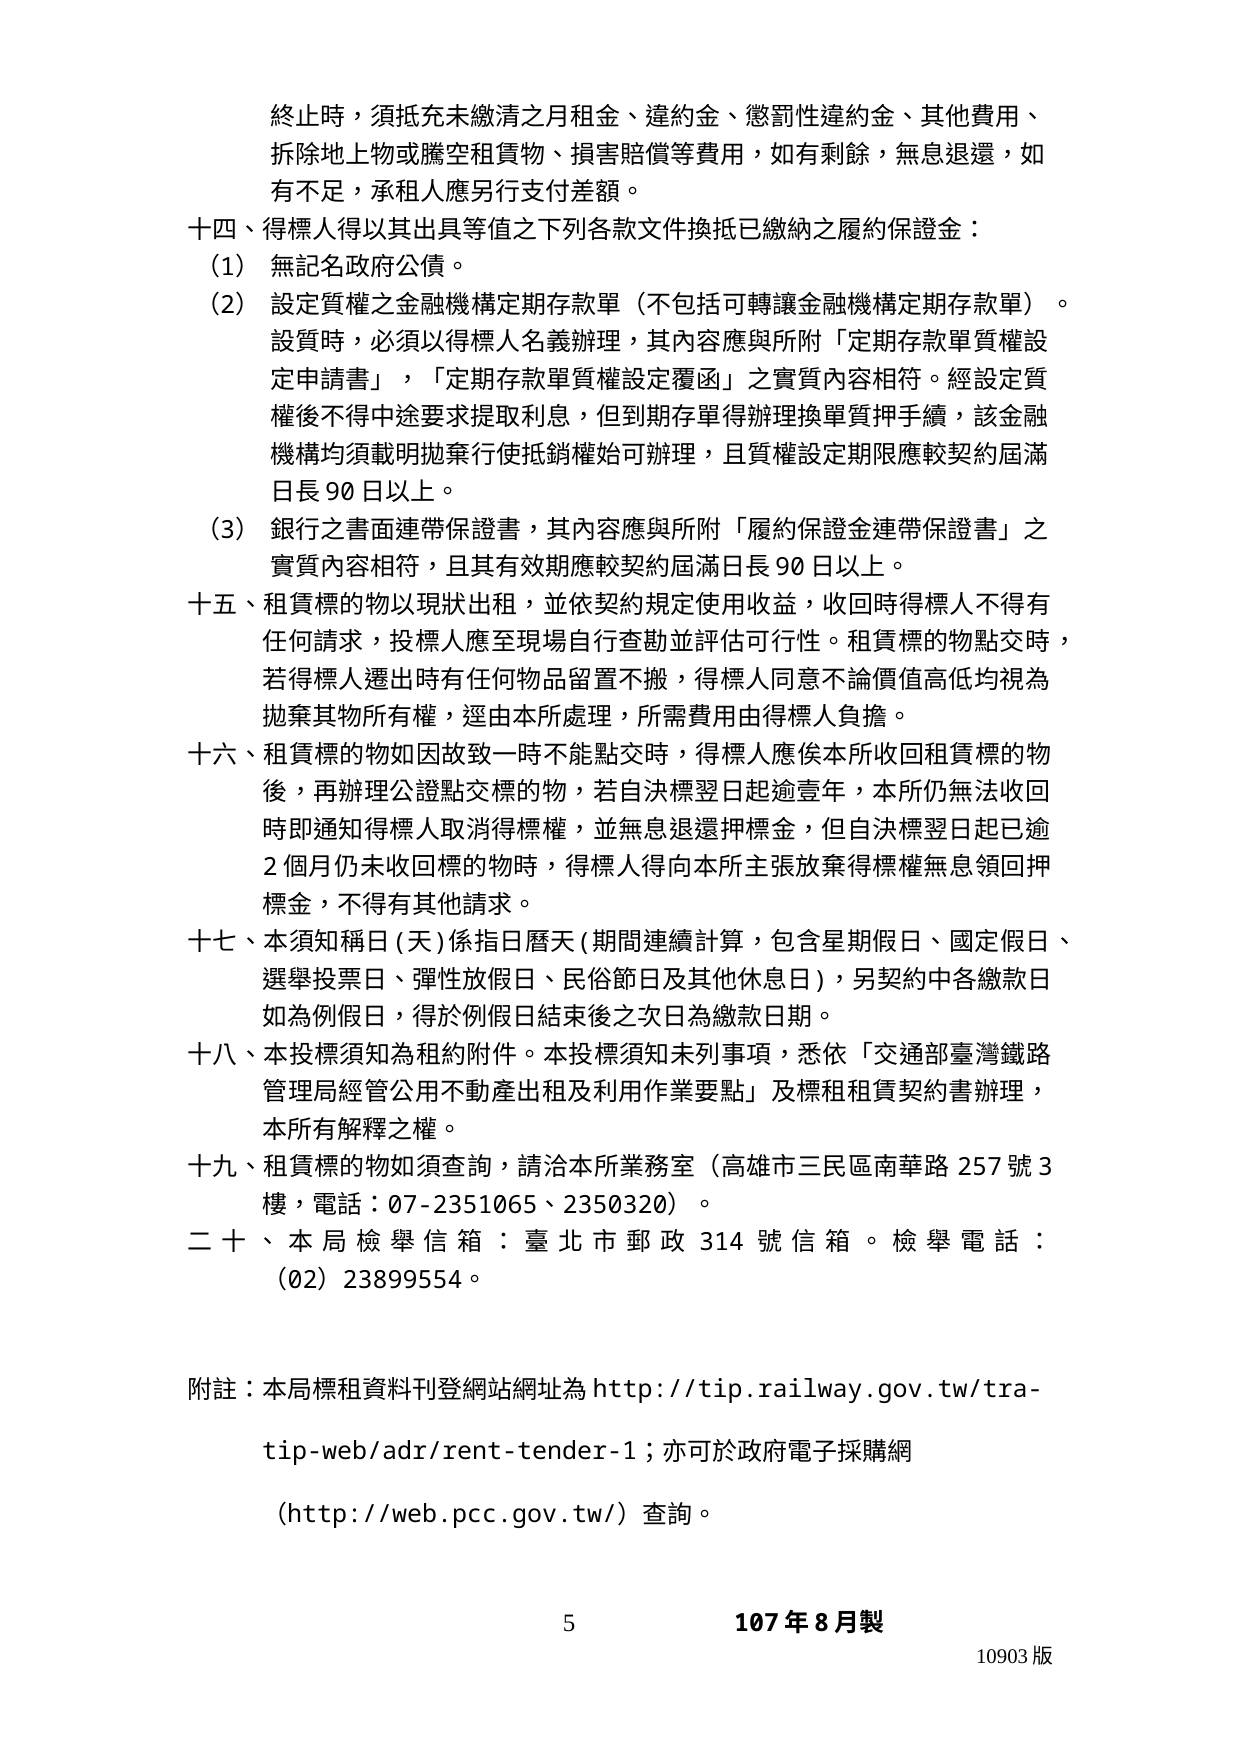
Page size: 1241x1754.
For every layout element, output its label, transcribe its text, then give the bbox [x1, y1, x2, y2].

text 附註：本局標租資料刊登網站網址為http://tip.railway.gov.tw/tra-tip-web/adr/rent-tender-1；亦可於政府電子採購網（http://web.pcc.gov.tw/）查詢。 [187, 1346, 1053, 1533]
text 十五、租賃標的物以現狀出租，並依契約規定使用收益，收回時得標人不得有任何請求，投標人應至現場自行查勘並評估可行性。租賃標的物點交時，若得標人遷出時有任何物品留置不搬，得標人同意不論價值高低均視為拋棄其物所有權，逕由本所處理，所需費用由得標人負擔。 [187, 583, 1053, 733]
list 銀行之書面連帶保證書，其內容應與所附「履約保證金連帶保證書」之實質內容相符，且其有效期應較契約屆滿日長90日以上。 [195, 508, 1051, 583]
text 十九、租賃標的物如須查詢，請洽本所業務室（高雄市三民區南華路257號3樓，電話：07-2351065、2350320）。 [187, 1146, 1053, 1221]
list 終止時，須抵充未繳清之月租金、違約金、懲罰性違約金、其他費用、拆除地上物或騰空租賃物、損害賠償等費用，如有剩餘，無息退還，如有不足，承租人應另行支付差額。 [195, 96, 1047, 208]
text 二十、本局檢舉信箱：臺北市郵政314號信箱。檢舉電話：（02）23899554。 [187, 1221, 1053, 1296]
text 十七、本須知稱日(天)係指日曆天(期間連續計算，包含星期假日、國定假日、選舉投票日、彈性放假日、民俗節日及其他休息日)，另契約中各繳款日如為例假日，得於例假日結束後之次日為繳款日期。 [187, 921, 1053, 1033]
text 十四、得標人得以其出具等值之下列各款文件換抵已繳納之履約保證金： [187, 208, 1053, 246]
list 設定質權之金融機構定期存款單（不包括可轉讓金融機構定期存款單）。設質時，必須以得標人名義辦理，其內容應與所附「定期存款單質權設定申請書」，「定期存款單質權設定覆函」之實質內容相符。經設定質權後不得中途要求提取利息，但到期存單得辦理換單質押手續，該金融機構均須載明拋棄行使抵銷權始可辦理，且質權設定期限應較契約屆滿日長90日以上。 [195, 283, 1051, 508]
list 無記名政府公債。 [195, 246, 1051, 283]
text 十八、本投標須知為租約附件。本投標須知未列事項，悉依「交通部臺灣鐵路管理局經管公用不動產出租及利用作業要點」及標租租賃契約書辦理，本所有解釋之權。 [187, 1033, 1053, 1146]
text 十六、租賃標的物如因故致一時不能點交時，得標人應俟本所收回租賃標的物後，再辦理公證點交標的物，若自決標翌日起逾壹年，本所仍無法收回時即通知得標人取消得標權，並無息退還押標金，但自決標翌日起已逾2個月仍未收回標的物時，得標人得向本所主張放棄得標權無息領回押標金，不得有其他請求。 [187, 733, 1053, 921]
